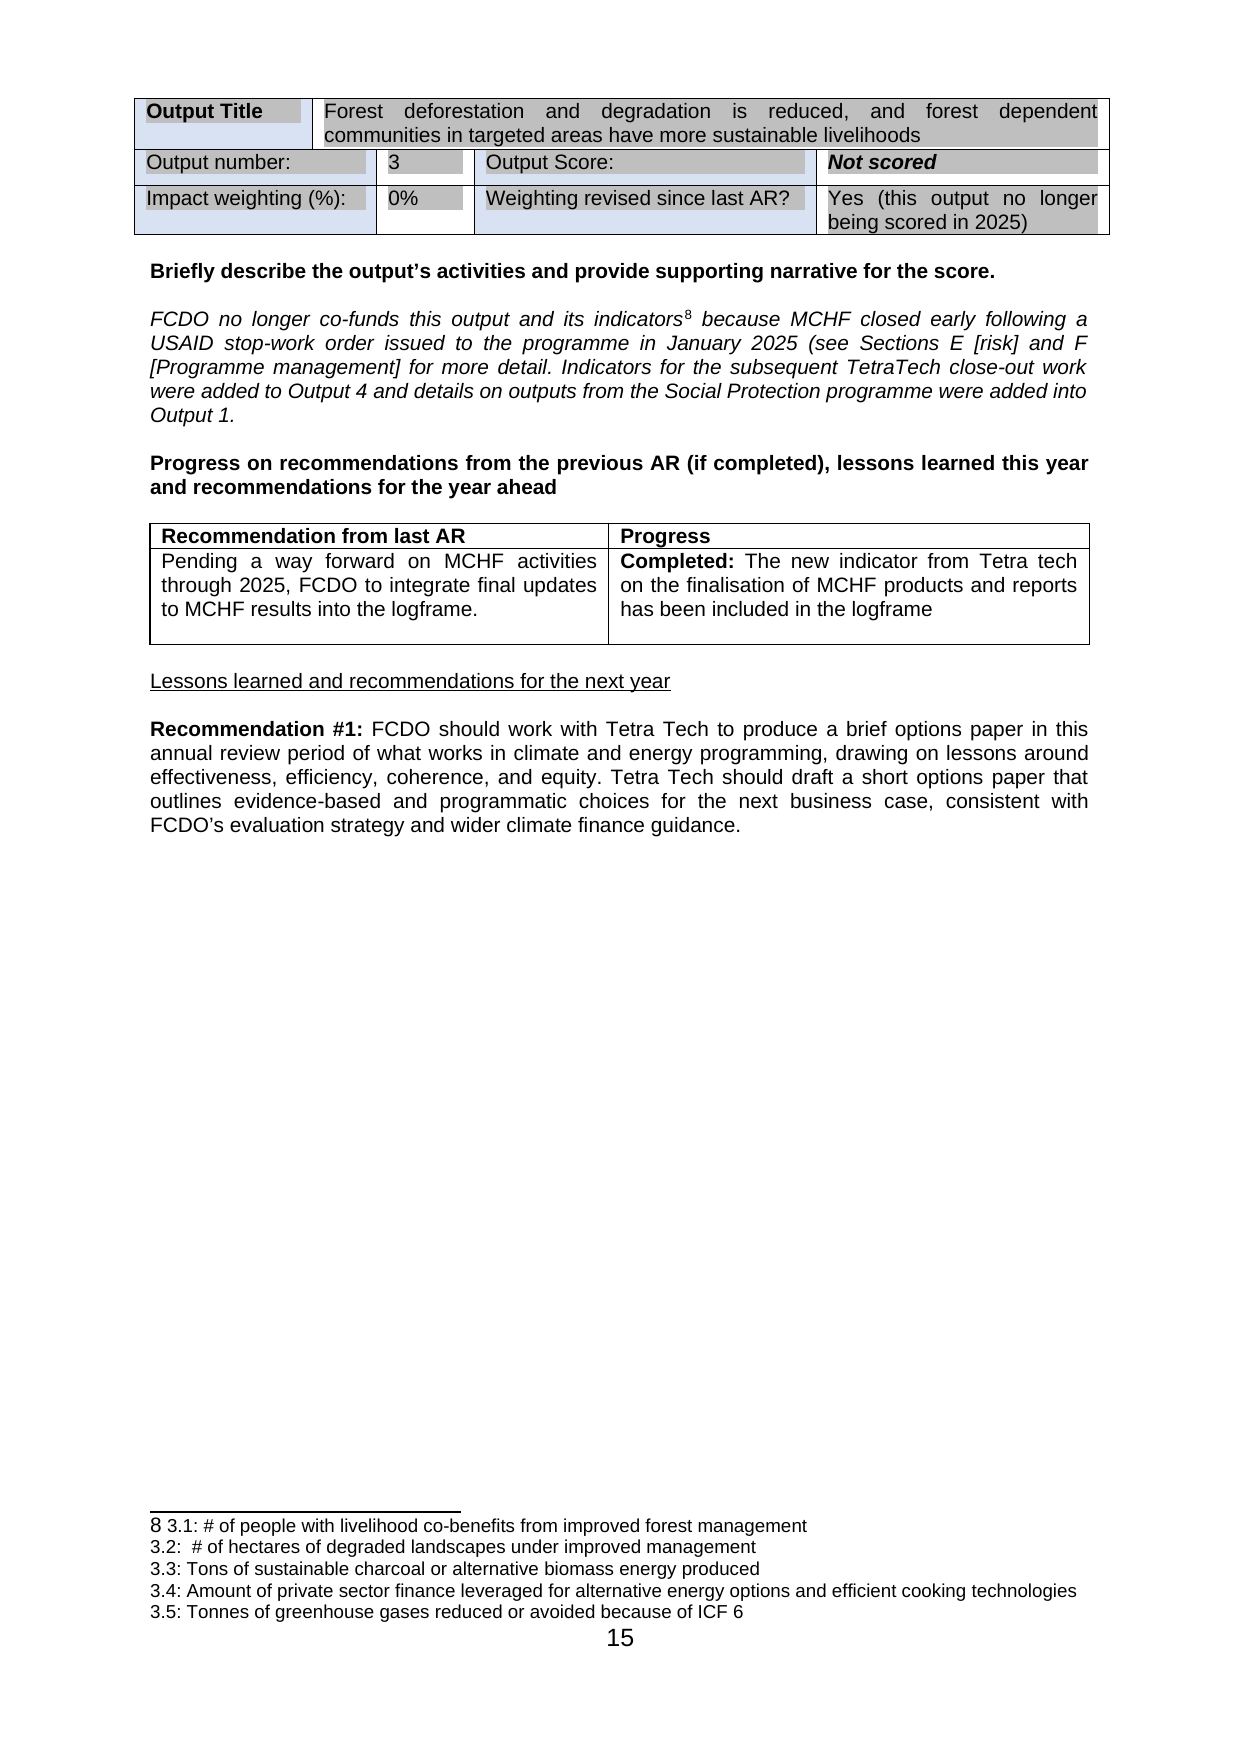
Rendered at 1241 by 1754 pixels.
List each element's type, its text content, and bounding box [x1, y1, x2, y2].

text Briefly describe the output’s activities and provide supporting narrative for the score. [150, 259, 1090, 283]
table_header Forest deforestation and degradation is reduced, and forest dependent communities in targeted areas have more sustainable livelihoods [313, 99, 1109, 149]
table_cell Completed: The new indicator from Tetra tech on the finalisation of MCHF products and reports has been included in the logframe [609, 549, 1089, 644]
text 3.2: # of hectares of degraded landscapes under improved management [150, 1536, 1090, 1558]
table_cell 0% [377, 186, 474, 234]
table_header Output Title [135, 99, 312, 149]
text FCDO no longer co-funds this output and its indicators because MCHF closed early following a USAID stop-work order issued to the programme in January 2025 (see Sections E [risk] and F [Programme management] for more detail. Indicators for the subsequent TetraTech close-out work were added to Output 4 and details on outputs from the Social Protection programme were added into Output 1. [150, 307, 1090, 427]
table_cell Weighting revised since last AR? [475, 186, 816, 234]
text 3.5: Tonnes of greenhouse gases reduced or avoided because of ICF 6 [150, 1601, 1090, 1623]
table_header Progress [609, 524, 1089, 547]
text Progress on recommendations from the previous AR (if completed), lessons learned this year and recommendations for the year ahead [150, 451, 1090, 498]
table_cell Output Score: [475, 150, 816, 185]
text 3.4: Amount of private sector finance leveraged for alternative energy options and efficient cooking technologies [150, 1579, 1090, 1601]
text Lessons learned and recommendations for the next year [150, 669, 1090, 693]
table_header Recommendation from last AR [151, 524, 608, 547]
text 3.1: # of people with livelihood co-benefits from improved forest management [150, 1512, 1090, 1536]
table_cell Pending a way forward on MCHF activities through 2025, FCDO to integrate final updates to MCHF results into the logframe. [151, 549, 608, 644]
table_cell Impact weighting (%): [135, 186, 376, 234]
table_cell 3 [377, 150, 474, 185]
text Recommendation #1: FCDO should work with Tetra Tech to produce a brief options paper in this annual review period of what works in climate and energy programming, drawing on lessons around effectiveness, efficiency, coherence, and equity. Tetra Tech should draft a short options paper that outlines evidence‑based and programmatic choices for the next business case, consistent with FCDO’s evaluation strategy and wider climate finance guidance. [150, 717, 1090, 837]
table_cell Output number: [135, 150, 376, 185]
text 3.3: Tons of sustainable charcoal or alternative biomass energy produced [150, 1558, 1090, 1579]
table_cell Not scored [817, 150, 1109, 185]
